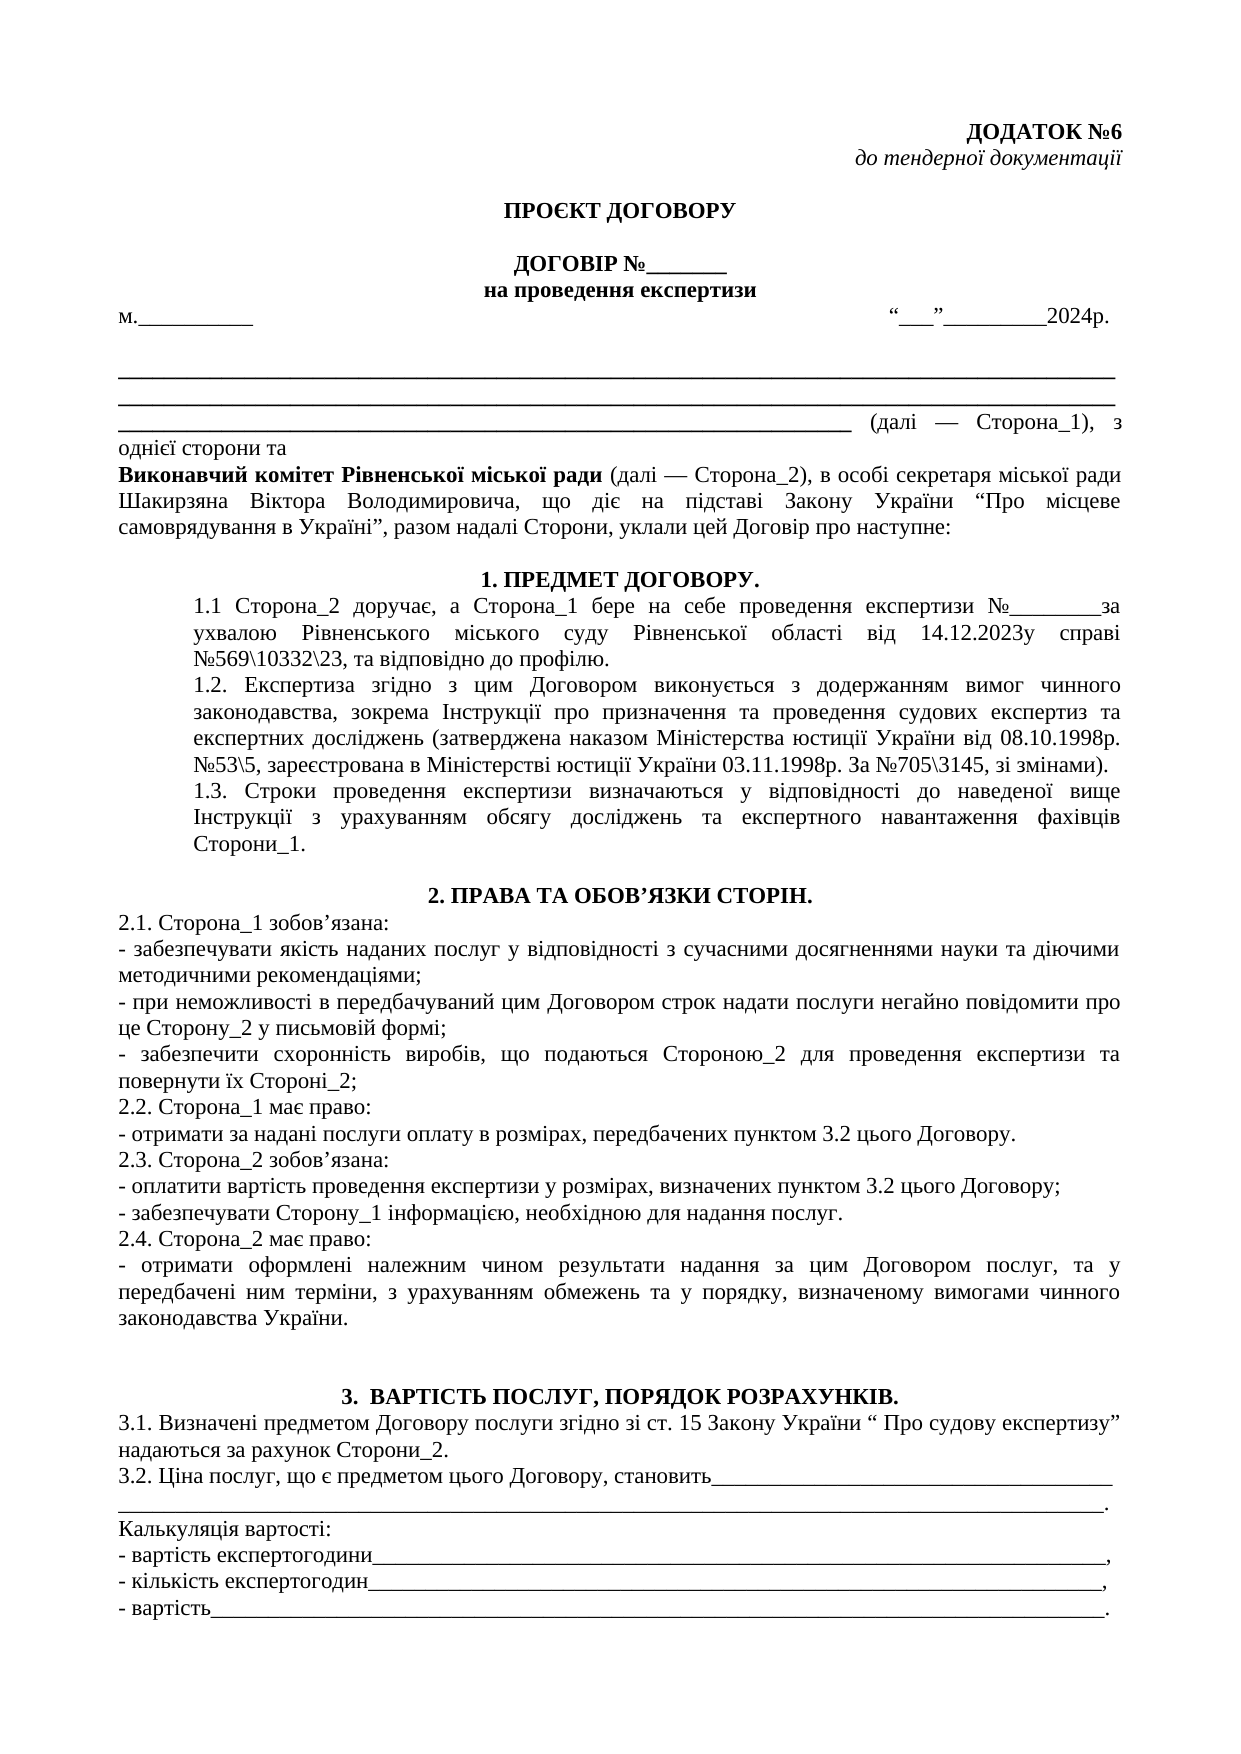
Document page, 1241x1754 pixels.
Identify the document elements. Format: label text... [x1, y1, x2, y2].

text - отримати оформлені належним чином результати надання за цим Договором послуг, та у передбачені ним терміни, з урахуванням обмежень та у порядку, визначеному вимогами чинного законодавства України. [118, 1251, 1122, 1330]
text Виконавчий комітет Рівненської міської ради (далі — Сторона_2), в особі секретаря міської ради Шакирзяна Віктора Володимировича, що діє на підставі Закону України “Про місцеве самоврядування в Україні”, разом надалі Сторони, уклали цей Договір про наступне: [118, 461, 1122, 540]
text 2.2. Сторона_1 має право: [118, 1093, 1122, 1119]
text ______________________________________________________________________________________________________________________________________________________________________________________________________________________________________________ (далі — Сторона_1), з однієї сторони та [118, 355, 1122, 461]
text 1. ПРЕДМЕТ ДОГОВОРУ. [118, 566, 1122, 592]
text ______________________________________________________________________________________. [118, 1488, 1122, 1515]
text ПРОЄКТ ДОГОВОРУ [118, 197, 1122, 223]
text ДОДАТОК №6 [118, 118, 1122, 144]
text 1.1 Сторона_2 доручає, а Сторона_1 бере на себе проведення експертизи №________за ухвалою Рівненського міського суду Рівненської області від 14.12.2023у справі №569\10332\23, та відповідно до профілю. [193, 592, 1122, 672]
text 2.3. Сторона_2 зобов’язана: [118, 1146, 1122, 1172]
text 3. ВАРТІСТЬ ПОСЛУГ, ПОРЯДОК РОЗРАХУНКІВ. [118, 1383, 1122, 1409]
text на проведення експертизи [118, 276, 1122, 303]
text - вартість експертогодини________________________________________________________________, [118, 1541, 1122, 1568]
text - забезпечити схоронність виробів, що подаються Стороною_2 для проведення експертизи та повернути їх Стороні_2; [118, 1041, 1122, 1093]
text - отримати за надані послуги оплату в розмірах, передбачених пунктом 3.2 цього Договору. [118, 1119, 1122, 1146]
text 2.4. Сторона_2 має право: [118, 1225, 1122, 1251]
text 2. ПРАВА ТА ОБОВ’ЯЗКИ СТОРІН. [118, 882, 1122, 909]
text 3.2. Ціна послуг, що є предметом цього Договору, становить___________________________________ [118, 1462, 1122, 1488]
text Калькуляція вартості: [118, 1515, 1122, 1541]
text ДОГОВІР №_______ [118, 250, 1122, 276]
text 3.1. Визначені предметом Договору послуги згідно зі ст. 15 Закону України “ Про судову експертизу” надаються за рахунок Сторони_2. [118, 1409, 1122, 1462]
text - при неможливості в передбачуваний цим Договором строк надати послуги негайно повідомити про це Сторону_2 у письмовій формі; [118, 988, 1122, 1041]
text 2.1. Сторона_1 зобов’язана: [118, 909, 1122, 935]
text - кількість експертогодин________________________________________________________________, [118, 1568, 1122, 1594]
text до тендерної документації [118, 144, 1122, 171]
text - вартість______________________________________________________________________________. [118, 1594, 1122, 1620]
text - оплатити вартість проведення експертизи у розмірах, визначених пунктом 3.2 цього Договору; [118, 1172, 1122, 1199]
text - забезпечувати Сторону_1 інформацією, необхідною для надання послуг. [118, 1199, 1122, 1225]
text - забезпечувати якість наданих послуг у відповідності з сучасними досягненнями науки та діючими методичними рекомендаціями; [118, 935, 1122, 988]
text м.__________ “___”_________2024р. [118, 303, 1122, 329]
text 1.2. Експертиза згідно з цим Договором виконується з додержанням вимог чинного законодавства, зокрема Інструкції про призначення та проведення судових експертиз та експертних досліджень (затверджена наказом Міністерства юстиції України від 08.10.1998р. №53\5, зареєстрована в Міністерстві юстиції України 03.11.1998р. За №705\3145, зі змінами). [193, 672, 1122, 777]
text 1.3. Строки проведення експертизи визначаються у відповідності до наведеної вище Інструкції з урахуванням обсягу досліджень та експертного навантаження фахівців Сторони_1. [193, 777, 1122, 856]
